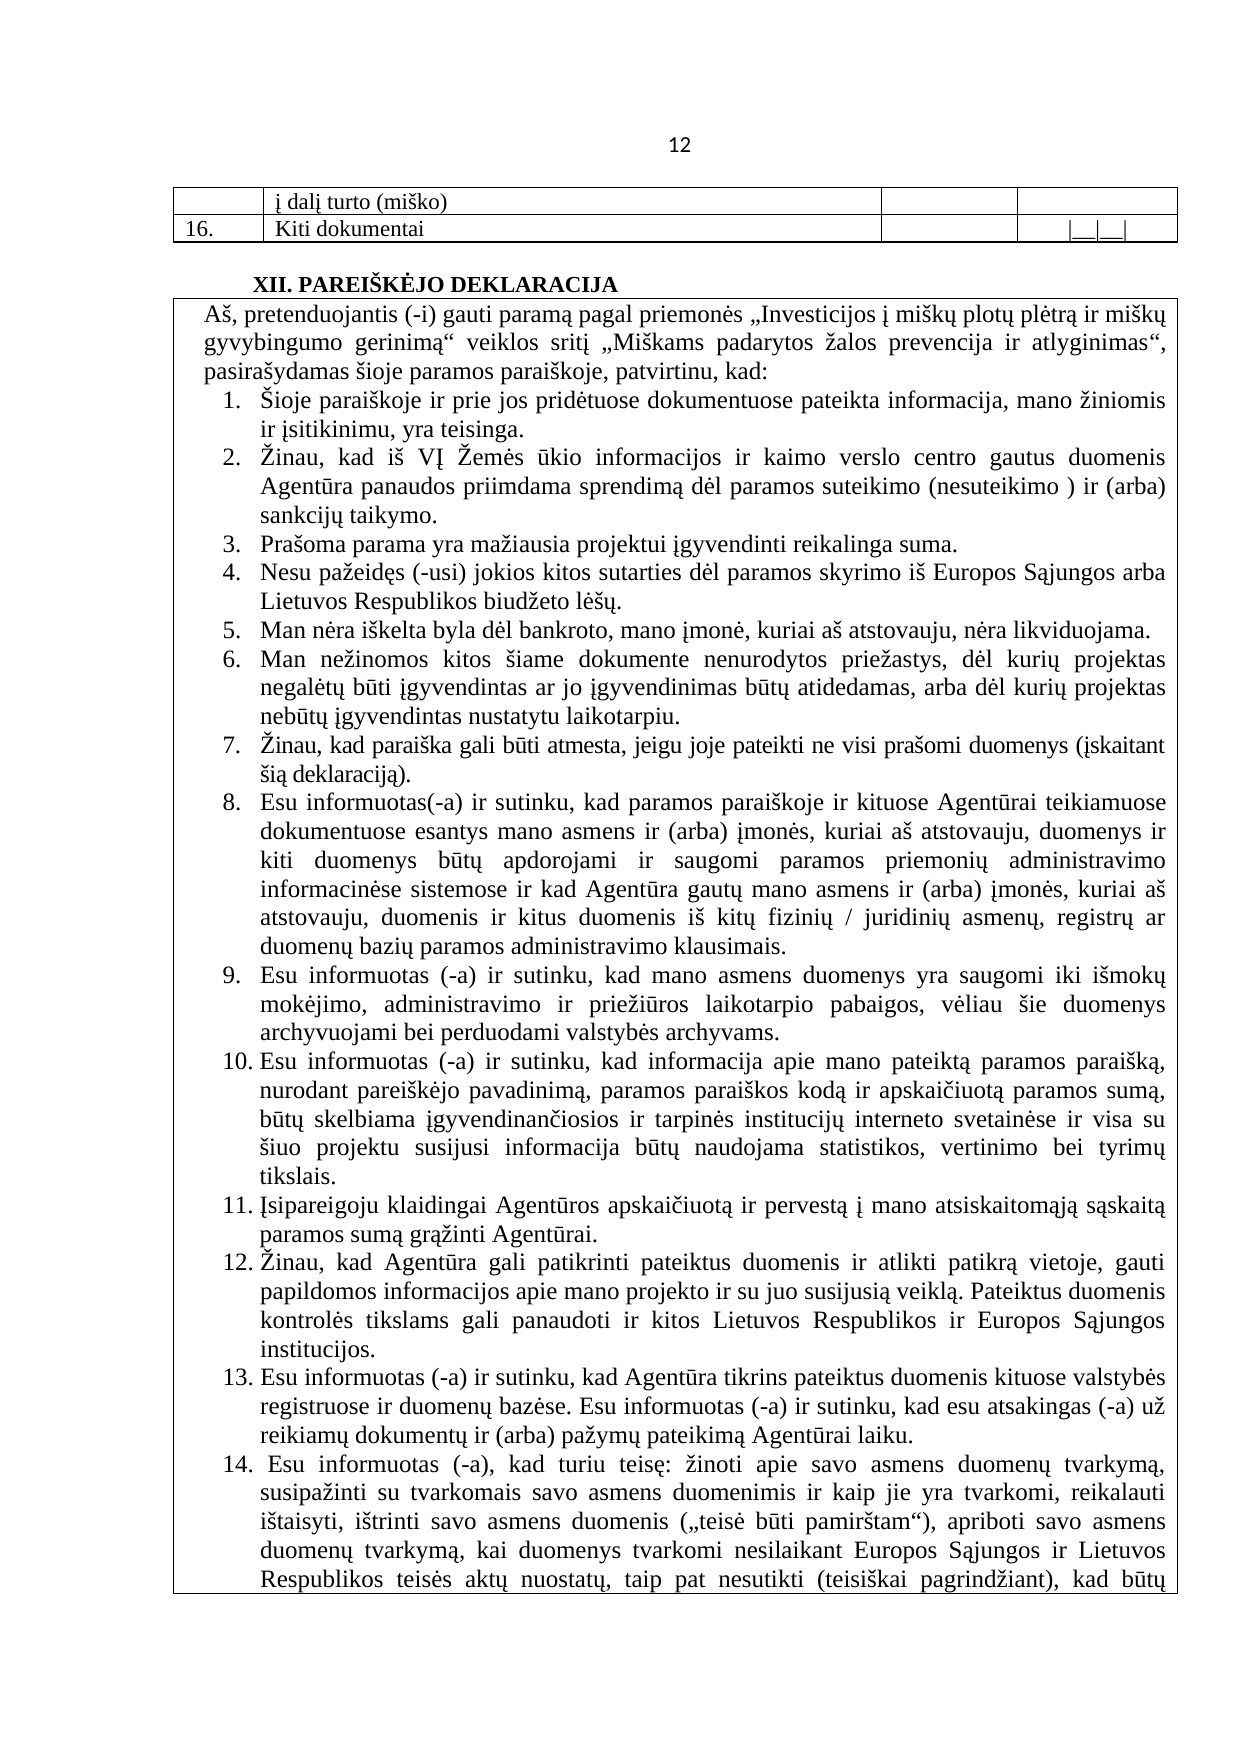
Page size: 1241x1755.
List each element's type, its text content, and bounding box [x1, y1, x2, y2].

table_cell Kiti dokumentai [264, 215, 881, 241]
table_header Aš, pretenduojantis (-i) gauti paramą pagal priemonės „Investicijos į miškų plotų plėtrą ir miškų gyvybingumo gerinimą“ veiklos sritį „Miškams padarytos žalos prevencija ir atlyginimas“, pasirašydamas šioje paramos paraiškoje, patvirtinu, kad: 1. Šioje paraiškoje ir prie jos pridėtuose dokumentuose pateikta informacija, mano žiniomis ir įsitikinimu, yra teisinga. 2. Žinau, kad iš VĮ Žemės ūkio informacijos ir kaimo verslo centro gautus duomenis Agentūra panaudos priimdama sprendimą dėl paramos suteikimo (nesuteikimo ) ir (arba) sankcijų taikymo. 3. Prašoma parama yra mažiausia projektui įgyvendinti reikalinga suma. 4. Nesu pažeidęs (-usi) jokios kitos sutarties dėl paramos skyrimo iš Europos Sąjungos arba Lietuvos Respublikos biudžeto lėšų. 5. Man nėra iškelta byla dėl bankroto, mano įmonė, kuriai aš atstovauju, nėra likviduojama. 6. Man nežinomos kitos šiame dokumente nenurodytos priežastys, dėl kurių projektas negalėtų būti įgyvendintas ar jo įgyvendinimas būtų atidedamas, arba dėl kurių projektas nebūtų įgyvendintas nustatytu laikotarpiu. 7. Žinau, kad paraiška gali būti atmesta, jeigu joje pateikti ne visi prašomi duomenys (įskaitant šią deklaraciją). 8. Esu informuotas(-a) ir sutinku, kad paramos paraiškoje ir kituose Agentūrai teikiamuose dokumentuose esantys mano asmens ir (arba) įmonės, kuriai aš atstovauju, duomenys ir kiti duomenys būtų apdorojami ir saugomi paramos priemonių administravimo informacinėse sistemose ir kad Agentūra gautų mano asmens ir (arba) įmonės, kuriai aš atstovauju, duomenis ir kitus duomenis iš kitų fizinių / juridinių asmenų, registrų ar duomenų bazių paramos administravimo klausimais. 9. Esu informuotas (-a) ir sutinku, kad mano asmens duomenys yra saugomi iki išmokų mokėjimo, administravimo ir priežiūros laikotarpio pabaigos, vėliau šie duomenys archyvuojami bei perduodami valstybės archyvams. 10. Esu informuotas (-a) ir sutinku, kad informacija apie mano pateiktą paramos paraišką, nurodant pareiškėjo pavadinimą, paramos paraiškos kodą ir apskaičiuotą paramos sumą, būtų skelbiama įgyvendinančiosios ir tarpinės institucijų interneto svetainėse ir visa su šiuo projektu susijusi informacija būtų naudojama statistikos, vertinimo bei tyrimų tikslais. 11. Įsipareigoju klaidingai Agentūros apskaičiuotą ir pervestą į mano atsiskaitomąją sąskaitą paramos sumą grąžinti Agentūrai. 12. Žinau, kad Agentūra gali patikrinti pateiktus duomenis ir atlikti patikrą vietoje, gauti papildomos informacijos apie mano projekto ir su juo susijusią veiklą. Pateiktus duomenis kontrolės tikslams gali panaudoti ir kitos Lietuvos Respublikos ir Europos Sąjungos institucijos. 13. Esu informuotas (-a) ir sutinku, kad Agentūra tikrins pateiktus duomenis kituose valstybės registruose ir duomenų bazėse. Esu informuotas (-a) ir sutinku, kad esu atsakingas (-a) už reikiamų dokumentų ir (arba) pažymų pateikimą Agentūrai laiku. 14. Esu informuotas (-a), kad turiu teisę: žinoti apie savo asmens duomenų tvarkymą, susipažinti su tvarkomais savo asmens duomenimis ir kaip jie yra tvarkomi, reikalauti ištaisyti, ištrinti savo asmens duomenis („teisė būti pamirštam“), apriboti savo asmens duomenų tvarkymą, kai duomenys tvarkomi nesilaikant Europos Sąjungos ir Lietuvos Respublikos teisės aktų nuostatų, taip pat nesutikti (teisiškai pagrindžiant), kad būtų [174, 299, 1177, 1592]
table_cell 16. [174, 215, 263, 241]
table_cell [174, 188, 263, 214]
text XII. PAREIŠKĖJO DEKLARACIJA [177, 271, 1181, 298]
table_cell |__|__| [1018, 215, 1177, 241]
table_cell [882, 215, 1017, 241]
table_cell [882, 188, 1017, 214]
table_cell [1018, 188, 1177, 214]
table_cell į dalį turto (miško) [264, 188, 881, 214]
